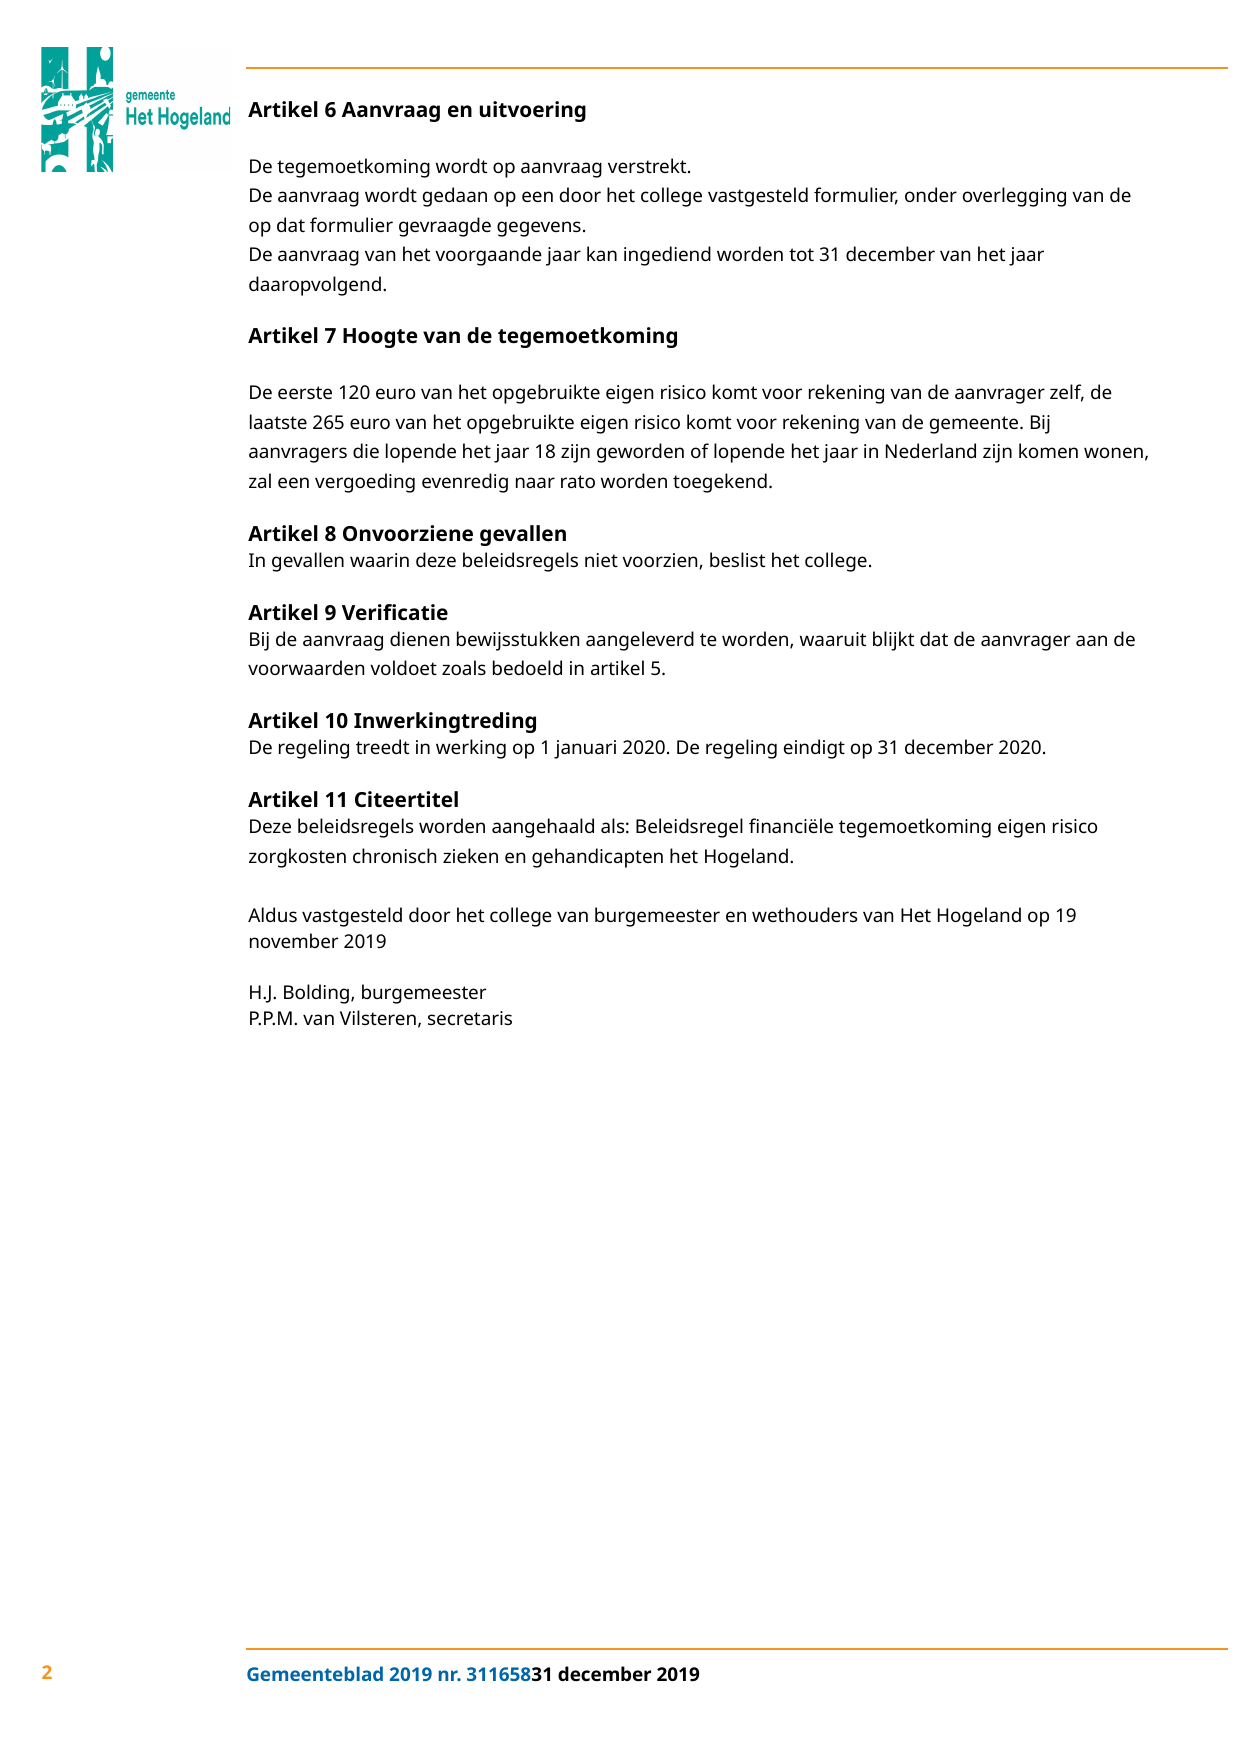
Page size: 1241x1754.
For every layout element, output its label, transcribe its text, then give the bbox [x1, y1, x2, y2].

text Deze beleidsregels worden aangehaald als: Beleidsregel financiële tegemoetkoming eigen risico zorgkosten chronisch zieken en gehandicapten het Hogeland. [248, 813, 1152, 869]
text Artikel 10 Inwerkingtreding [248, 706, 1152, 734]
text De aanvraag van het voorgaande jaar kan ingediend worden tot 31 december van het jaar daaropvolgend. [248, 242, 1152, 297]
text Bij de aanvraag dienen bewijsstukken aangeleverd te worden, waaruit blijkt dat de aanvrager aan de voorwaarden voldoet zoals bedoeld in artikel 5. [248, 626, 1152, 681]
text Artikel 8 Onvoorziene gevallen [248, 519, 1152, 547]
text De tegemoetkoming wordt op aanvraag verstrekt. [248, 153, 1152, 178]
picture [41, 47, 231, 172]
text Artikel 11 Citeertitel [248, 785, 1152, 813]
text Artikel 7 Hoogte van de tegemoetkoming [248, 322, 1152, 350]
text De aanvraag wordt gedaan op een door het college vastgesteld formulier, onder overlegging van de op dat formulier gevraagde gegevens. [248, 182, 1152, 238]
text H.J. Bolding, burgemeester [248, 979, 1152, 1005]
text Aldus vastgesteld door het college van burgemeester en wethouders van Het Hogeland op 19 november 2019 [248, 902, 1152, 953]
text Artikel 6 Aanvraag en uitvoering [248, 95, 1152, 123]
text P.P.M. van Vilsteren, secretaris [248, 1005, 1152, 1031]
text In gevallen waarin deze beleidsregels niet voorzien, beslist het college. [248, 547, 1152, 573]
text De regeling treedt in werking op 1 januari 2020. De regeling eindigt op 31 december 2020. [248, 734, 1152, 760]
text De eerste 120 euro van het opgebruikte eigen risico komt voor rekening van de aanvrager zelf, de laatste 265 euro van het opgebruikte eigen risico komt voor rekening van de gemeente. Bij aanvragers die lopende het jaar 18 zijn geworden of lopende het jaar in Nederland zijn komen wonen, zal een vergoeding evenredig naar rato worden toegekend. [248, 379, 1152, 494]
text Artikel 9 Verificatie [248, 598, 1152, 626]
